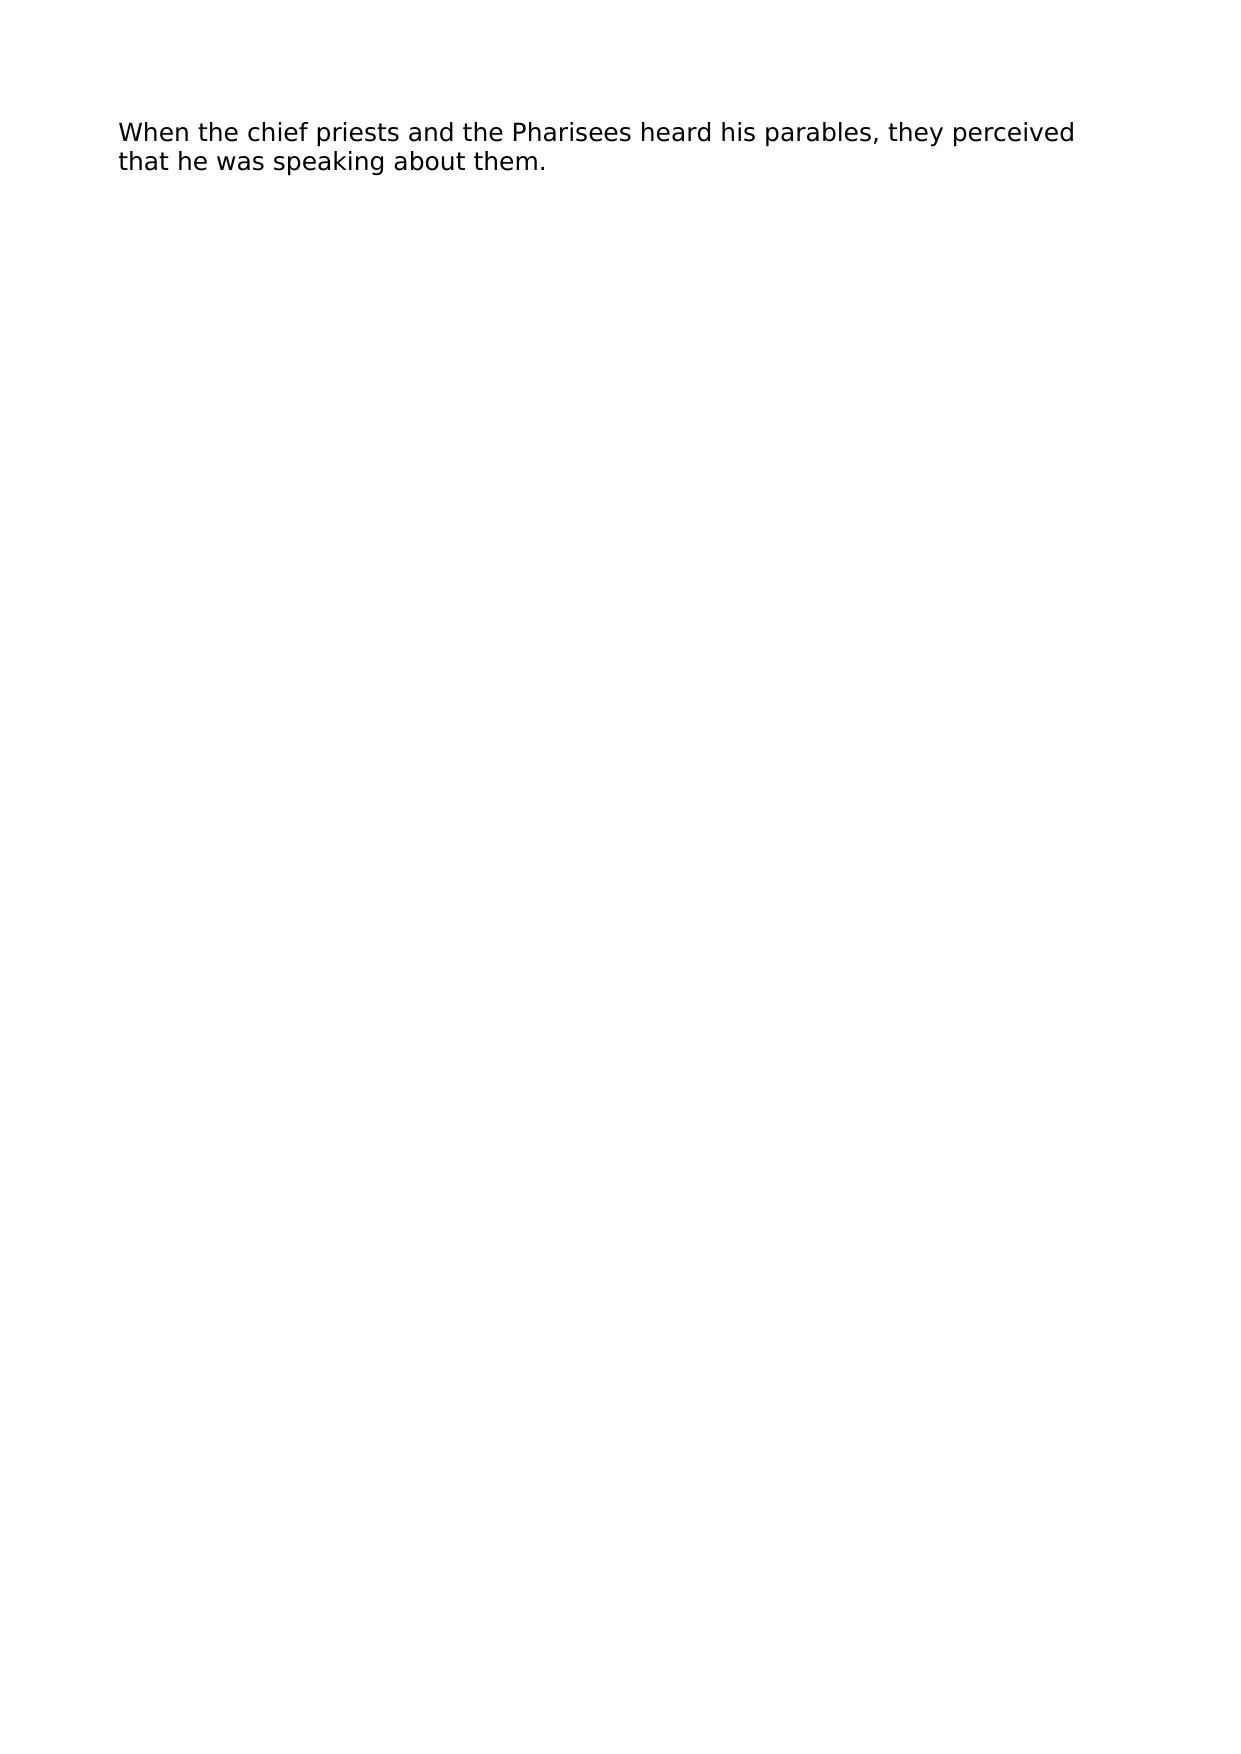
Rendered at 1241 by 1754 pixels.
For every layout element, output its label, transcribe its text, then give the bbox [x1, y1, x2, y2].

text When the chief priests and the Pharisees heard his parables, they perceived that he was speaking about them. [118, 118, 1122, 176]
